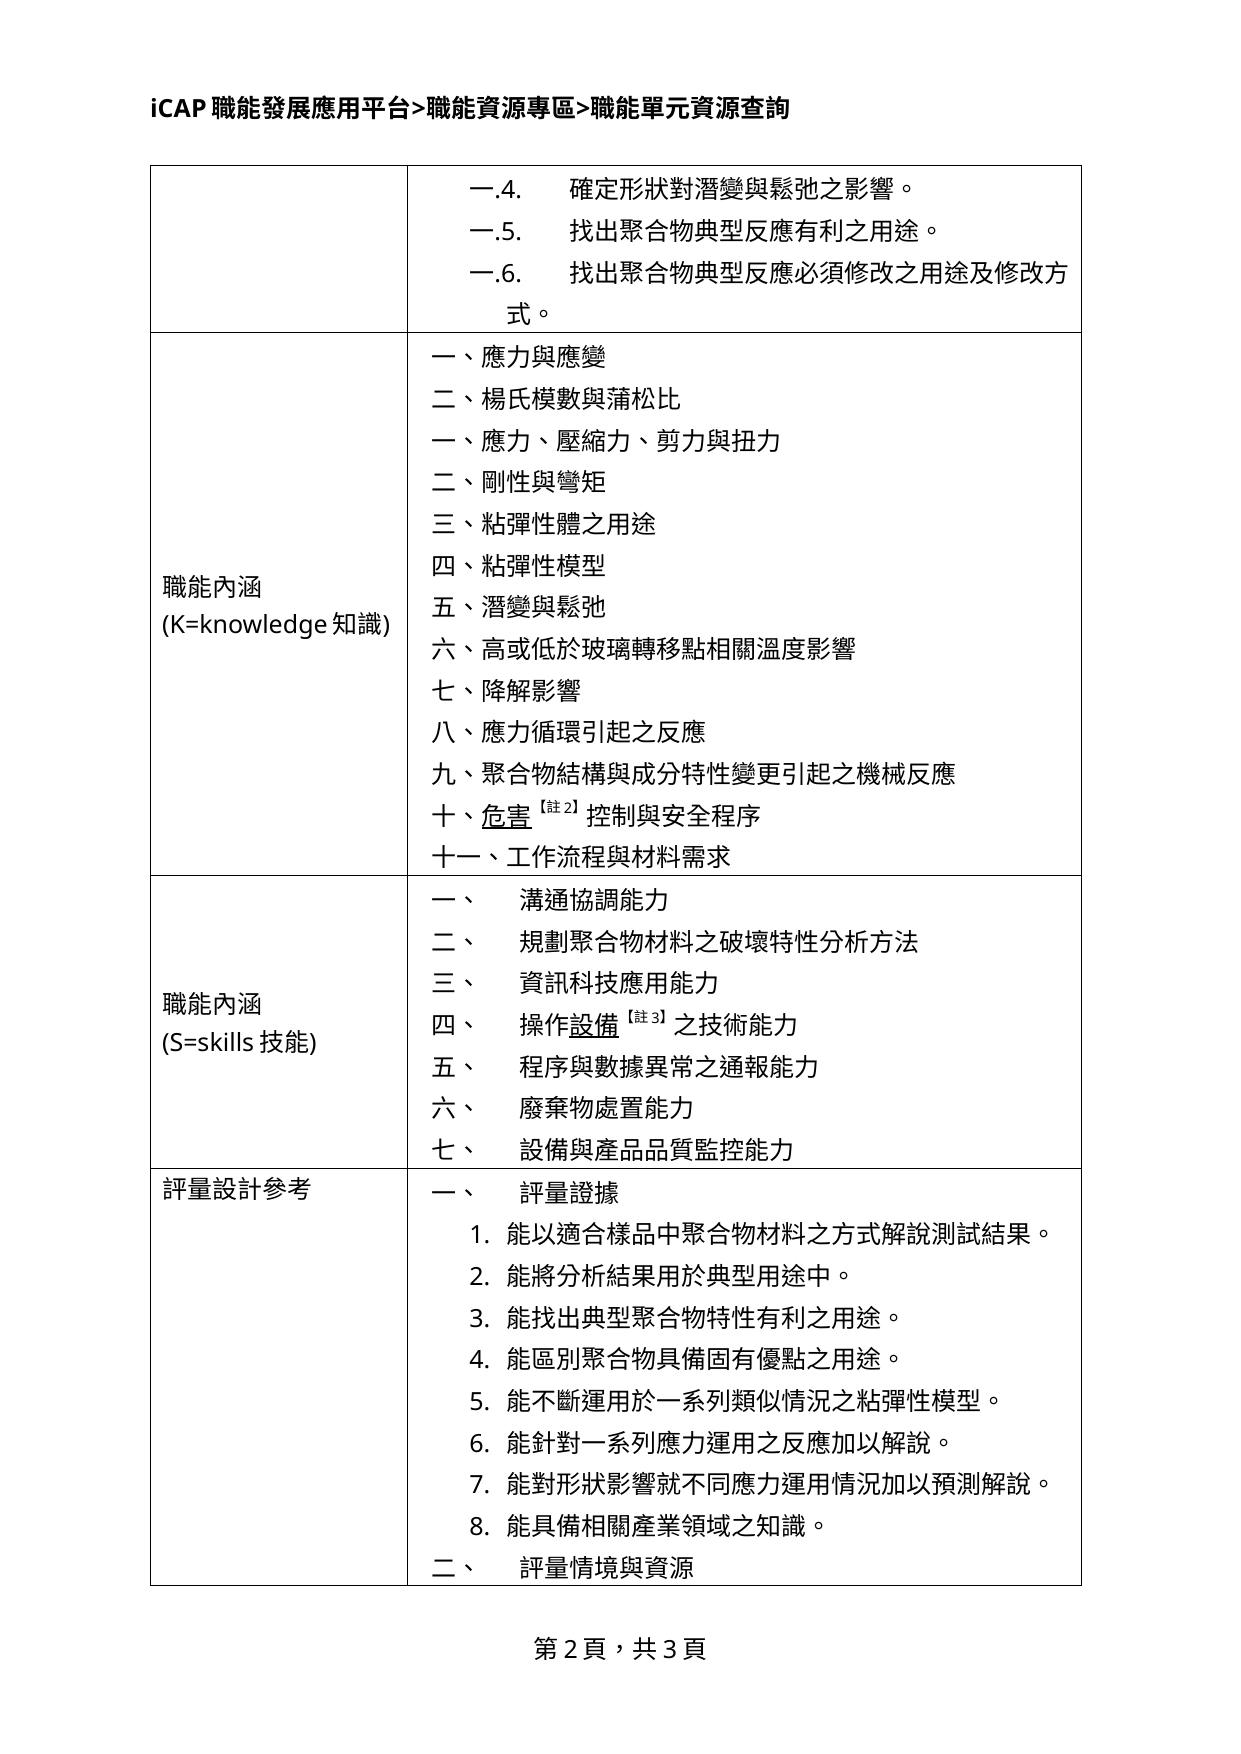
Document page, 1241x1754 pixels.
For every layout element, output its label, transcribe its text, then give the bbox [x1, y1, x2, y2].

table_cell 評量設計參考 [151, 1169, 407, 1585]
table_cell 分析穩定及靜態負載之反應 確定應力與應變之反應。 確定撕裂或凹痕缺口之破壞。 確認模數與降伏值。 確認潛變與應力鬆弛。 確定剛性。 找出聚合物典型粘彈性反應有利之用途。 找出聚合物典型粘彈性反應必須修改之用途及常見修改方式。 分析時變負載之反應 確定拉伸與剪切負載之遲滯現象。 確定緩慢或快速負載之效應。 確認撓曲循環之破壞模式。 確認疲勞破壞情形。 確認正弦負載破壞情形。 找出聚合物典型粘彈性反應有利之用途。 找出聚合物典型粘彈性反應必須修改之用途及修改方式。 分析環境或歷程對機械【註1】反應之影響 確定溫度對反應之影響。 確定表面降解對反應之影響。 確定分子、纖維或填料定向對反應之影響。 確定環境降解對反應之影響。 找出聚合物典型反應有利之用途。 找出聚合物典型反應必須修改之用途及修改方式。 分析形狀對機械反應之影響 確定形狀對應力、應變關係之影響。 確定形狀對剛性之影響。 確定形狀對循環負載反應之影響。 確定形狀對潛變與鬆弛之影響。 找出聚合物典型反應有利之用途。 找出聚合物典型反應必須修改之用途及修改方式。 [408, 166, 1081, 332]
table_cell 職能內涵 (S=skills技能) [151, 876, 407, 1168]
table_cell 職能內涵 (K=knowledge知識) [151, 333, 407, 875]
table_cell [151, 166, 407, 332]
table_cell 應力與應變 楊氏模數與蒲松比 應力、壓縮力、剪力與扭力 剛性與彎矩 粘彈性體之用途 粘彈性模型 潛變與鬆弛 高或低於玻璃轉移點相關溫度影響 降解影響 應力循環引起之反應 聚合物結構與成分特性變更引起之機械反應 危害【註2】控制與安全程序 工作流程與材料需求 [408, 333, 1081, 875]
table_cell 溝通協調能力 規劃聚合物材料之破壞特性分析方法 資訊科技應用能力 操作設備【註3】之技術能力 程序與數據異常之通報能力 廢棄物處置能力 設備與產品品質監控能力 [408, 876, 1081, 1168]
table_cell 評量證據 能以適合樣品中聚合物材料之方式解說測試結果。 能將分析結果用於典型用途中。 能找出典型聚合物特性有利之用途。 能區別聚合物具備固有優點之用途。 能不斷運用於一系列類似情況之粘彈性模型。 能針對一系列應力運用之反應加以解說。 能對形狀影響就不同應力運用情況加以預測解說。 能具備相關產業領域之知識。 評量情境與資源 評量必須在真實或模擬工作場域進行。 相關的生產工具及設備。 相關標準操作程序。 工作場域資訊記錄系統、規範及程序。 評量方法 直接觀察受評者進行分析之過程。 評量者設計狀況題庫，評估受評者回應問題的能力。 以書面或口頭提問方式評估受評者對本單元職能內涵之了解。 [408, 1169, 1081, 1585]
